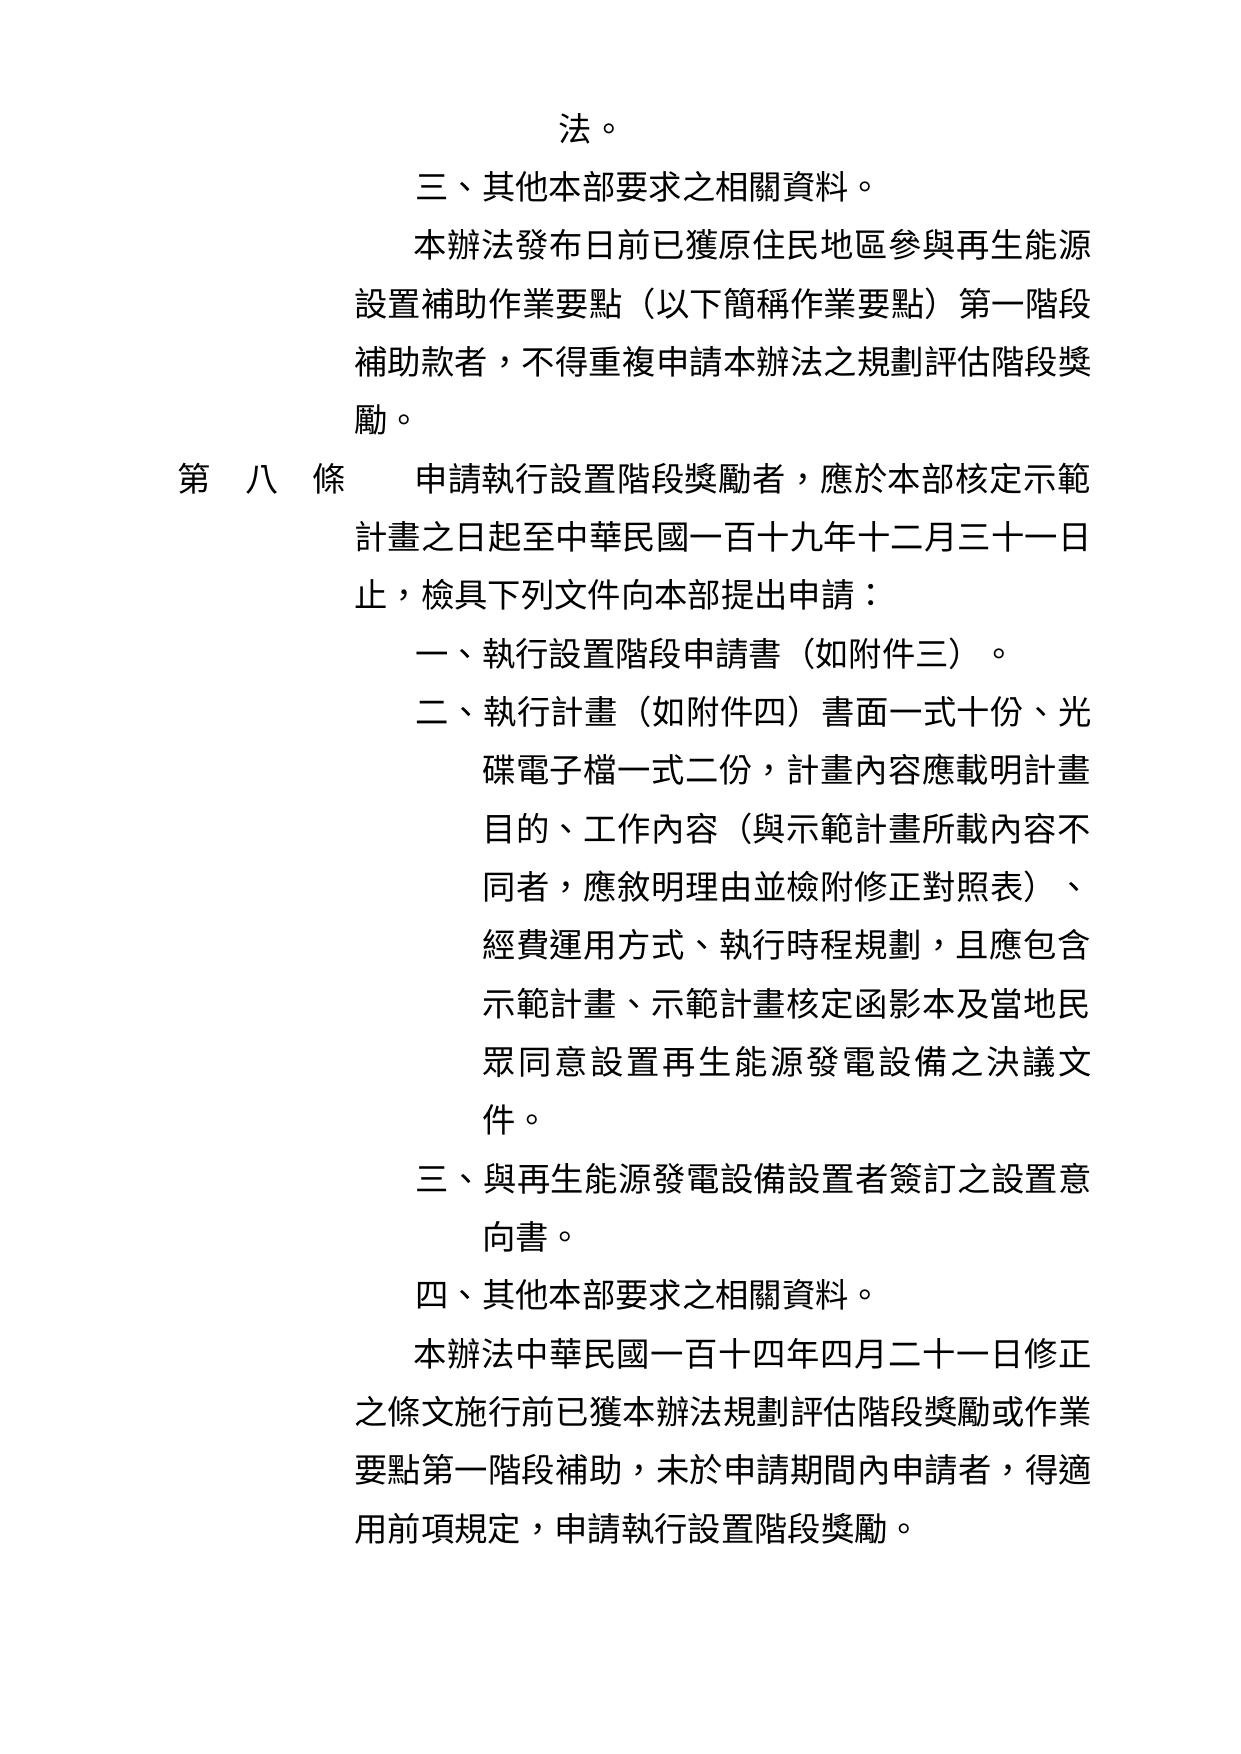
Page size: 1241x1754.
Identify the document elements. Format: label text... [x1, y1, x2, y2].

text 本辦法發布日前已獲原住民地區參與再生能源設置補助作業要點（以下簡稱作業要點）第一階段補助款者，不得重複申請本辦法之規劃評估階段獎勵。 [354, 211, 1092, 444]
text 二、執行計畫（如附件四）書面一式十份、光碟電子檔一式二份，計畫內容應載明計畫目的、工作內容（與示範計畫所載內容不同者，應敘明理由並檢附修正對照表）、經費運用方式、執行時程規劃，且應包含示範計畫、示範計畫核定函影本及當地民眾同意設置再生能源發電設備之決議文件。 [415, 678, 1092, 1144]
text 三、與再生能源發電設備設置者簽訂之設置意向書。 [415, 1144, 1092, 1261]
text 三、其他本部要求之相關資料。 [415, 153, 1092, 211]
text 法。 [465, 94, 1092, 153]
text 第 八 條 申請執行設置階段獎勵者，應於本部核定示範計畫之日起至中華民國一百十九年十二月三十一日止，檢具下列文件向本部提出申請： [177, 444, 1092, 619]
text 四、其他本部要求之相關資料。 [415, 1261, 1092, 1319]
text 本辦法中華民國一百十四年四月二十一日修正之條文施行前已獲本辦法規劃評估階段獎勵或作業要點第一階段補助，未於申請期間內申請者，得適用前項規定，申請執行設置階段獎勵。 [354, 1319, 1092, 1553]
text 一、執行設置階段申請書（如附件三）。 [415, 619, 1092, 678]
